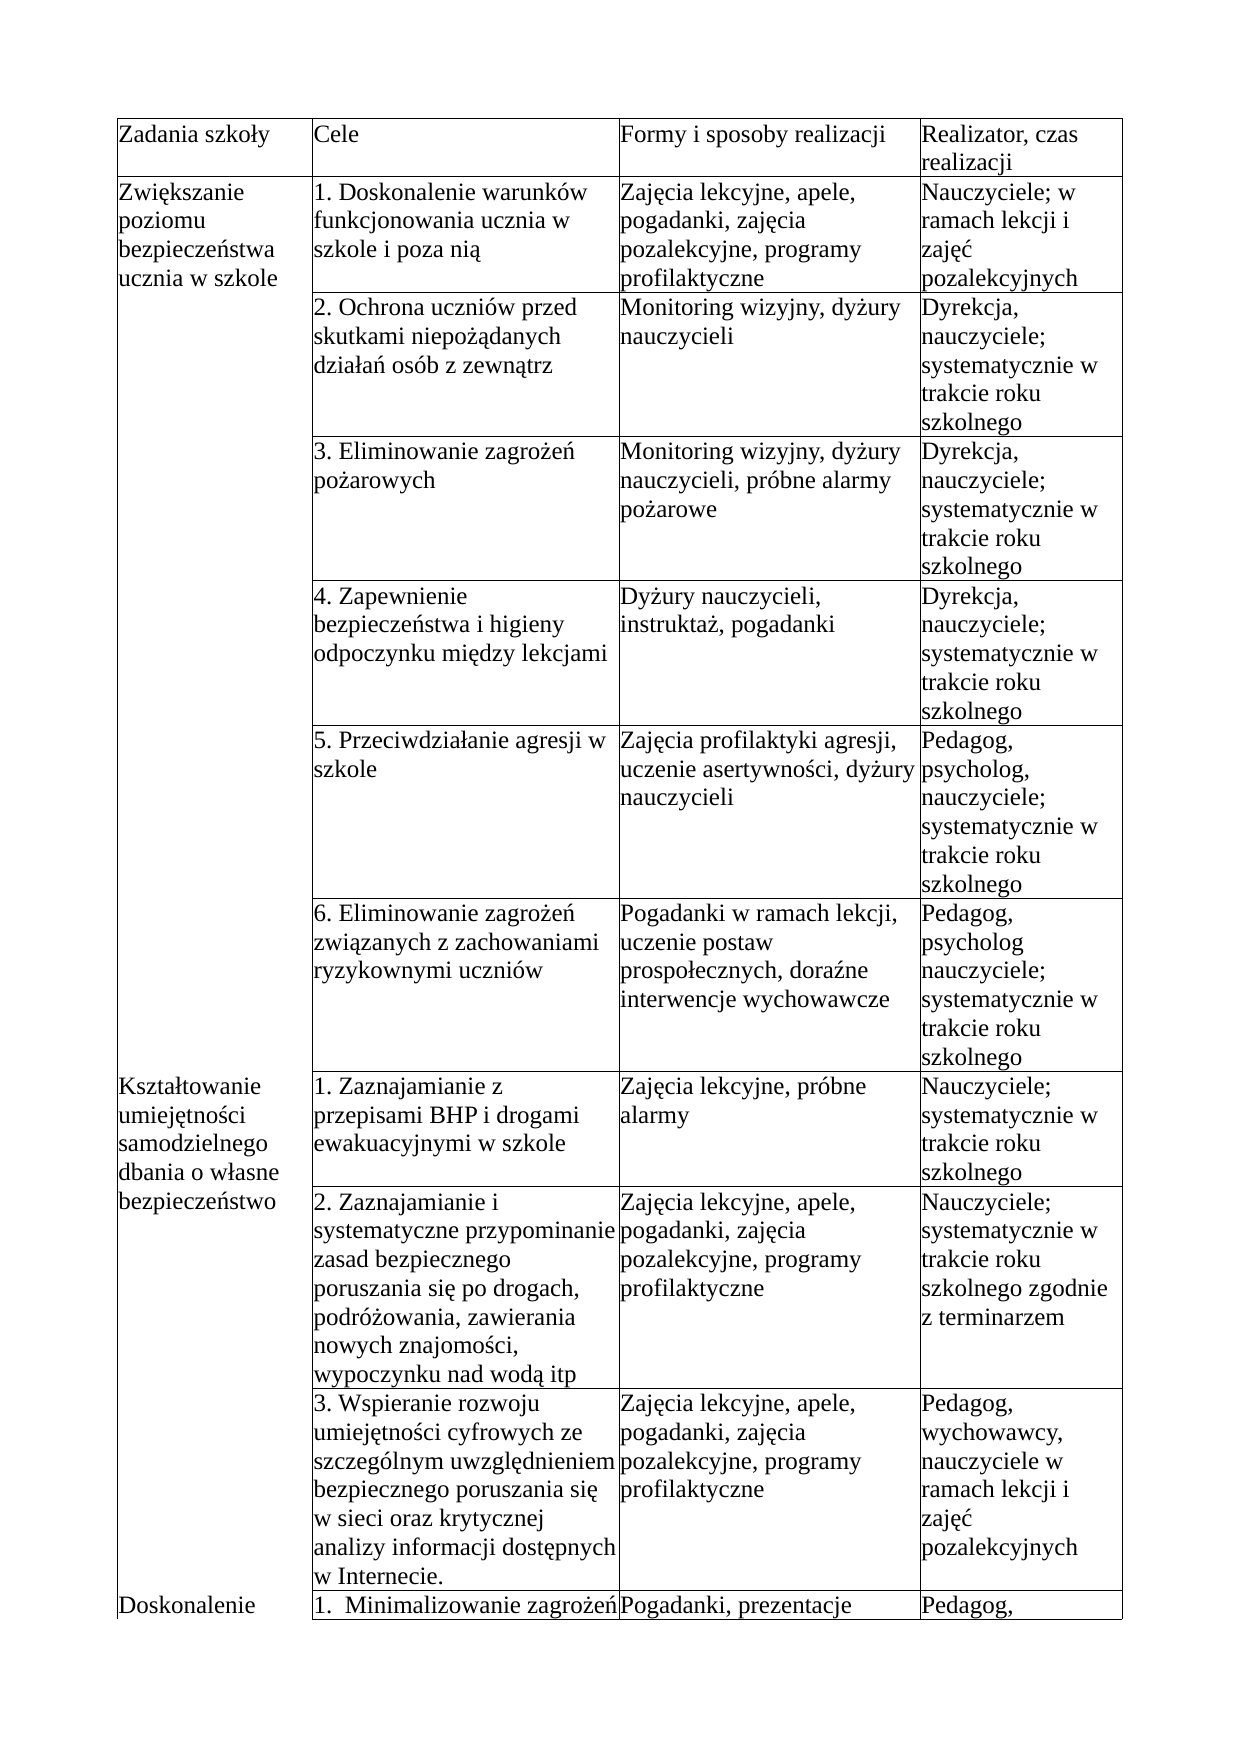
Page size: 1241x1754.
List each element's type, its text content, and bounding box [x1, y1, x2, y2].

table_cell 1. Minimalizowanie zagrożeń [313, 1591, 619, 1619]
table_cell Zajęcia profilaktyki agresji, uczenie asertywności, dyżury nauczycieli [620, 726, 920, 897]
table_cell Doskonalenie [118, 1590, 312, 1619]
table_cell Zajęcia lekcyjne, apele, pogadanki, zajęcia pozalekcyjne, programy profilaktyczne [620, 1187, 920, 1388]
table_cell Zajęcia lekcyjne, próbne alarmy [620, 1072, 920, 1186]
table_cell Pogadanki, prezentacje [620, 1591, 920, 1619]
table_cell Zajęcia lekcyjne, apele, pogadanki, zajęcia pozalekcyjne, programy profilaktyczne [620, 1389, 920, 1589]
table_cell 1. Doskonalenie warunków funkcjonowania ucznia w szkole i poza nią [313, 177, 619, 292]
table_cell Dyżury nauczycieli, instruktaż, pogadanki [620, 581, 920, 724]
table_cell Nauczyciele; systematycznie w trakcie roku szkolnego zgodnie z terminarzem [921, 1187, 1122, 1388]
table_header Cele [313, 119, 619, 176]
table_cell Dyrekcja, nauczyciele; systematycznie w trakcie roku szkolnego [921, 437, 1122, 580]
table_cell Nauczyciele; systematycznie w trakcie roku szkolnego [921, 1072, 1122, 1186]
table_cell 6. Eliminowanie zagrożeń związanych z zachowaniami ryzykownymi uczniów [313, 899, 619, 1071]
table_cell 2. Ochrona uczniów przed skutkami niepożądanych działań osób z zewnątrz [313, 293, 619, 436]
table_cell 4. Zapewnienie bezpieczeństwa i higieny odpoczynku między lekcjami [313, 581, 619, 724]
table_cell Zajęcia lekcyjne, apele, pogadanki, zajęcia pozalekcyjne, programy profilaktyczne [620, 177, 920, 292]
table_cell Zwiększanie poziomu bezpieczeństwa ucznia w szkole [118, 177, 312, 1071]
table_cell Kształtowanie umiejętności samodzielnego dbania o własne bezpieczeństwo [118, 1071, 312, 1589]
table_cell Pedagog, [921, 1591, 1122, 1619]
table_cell Pedagog, psycholog nauczyciele; systematycznie w trakcie roku szkolnego [921, 899, 1122, 1071]
table_cell Pedagog, wychowawcy, nauczyciele w ramach lekcji i zajęć pozalekcyjnych [921, 1389, 1122, 1589]
table_cell Dyrekcja, nauczyciele; systematycznie w trakcie roku szkolnego [921, 581, 1122, 724]
table_cell Pedagog, psycholog, nauczyciele; systematycznie w trakcie roku szkolnego [921, 726, 1122, 897]
table_cell Monitoring wizyjny, dyżury nauczycieli, próbne alarmy pożarowe [620, 437, 920, 580]
table_cell Monitoring wizyjny, dyżury nauczycieli [620, 293, 920, 436]
table_cell 1. Zaznajamianie z przepisami BHP i drogami ewakuacyjnymi w szkole [313, 1072, 619, 1186]
table_cell Dyrekcja, nauczyciele; systematycznie w trakcie roku szkolnego [921, 293, 1122, 436]
table_cell 2. Zaznajamianie i systematyczne przypominanie zasad bezpiecznego poruszania się po drogach, podróżowania, zawierania nowych znajomości, wypoczynku nad wodą itp [313, 1187, 619, 1388]
table_header Formy i sposoby realizacji [620, 119, 920, 176]
table_header Realizator, czas realizacji [921, 119, 1122, 176]
table_cell 3. Wspieranie rozwoju umiejętności cyfrowych ze szczególnym uwzględnieniem bezpiecznego poruszania się w sieci oraz krytycznej analizy informacji dostępnych w Internecie. [313, 1389, 619, 1589]
table_cell 3. Eliminowanie zagrożeń pożarowych [313, 437, 619, 580]
table_header Zadania szkoły [118, 119, 312, 176]
table_cell 5. Przeciwdziałanie agresji w szkole [313, 726, 619, 897]
table_cell Nauczyciele; w ramach lekcji i zajęć pozalekcyjnych [921, 177, 1122, 292]
table_cell Pogadanki w ramach lekcji, uczenie postaw prospołecznych, doraźne interwencje wychowawcze [620, 899, 920, 1071]
